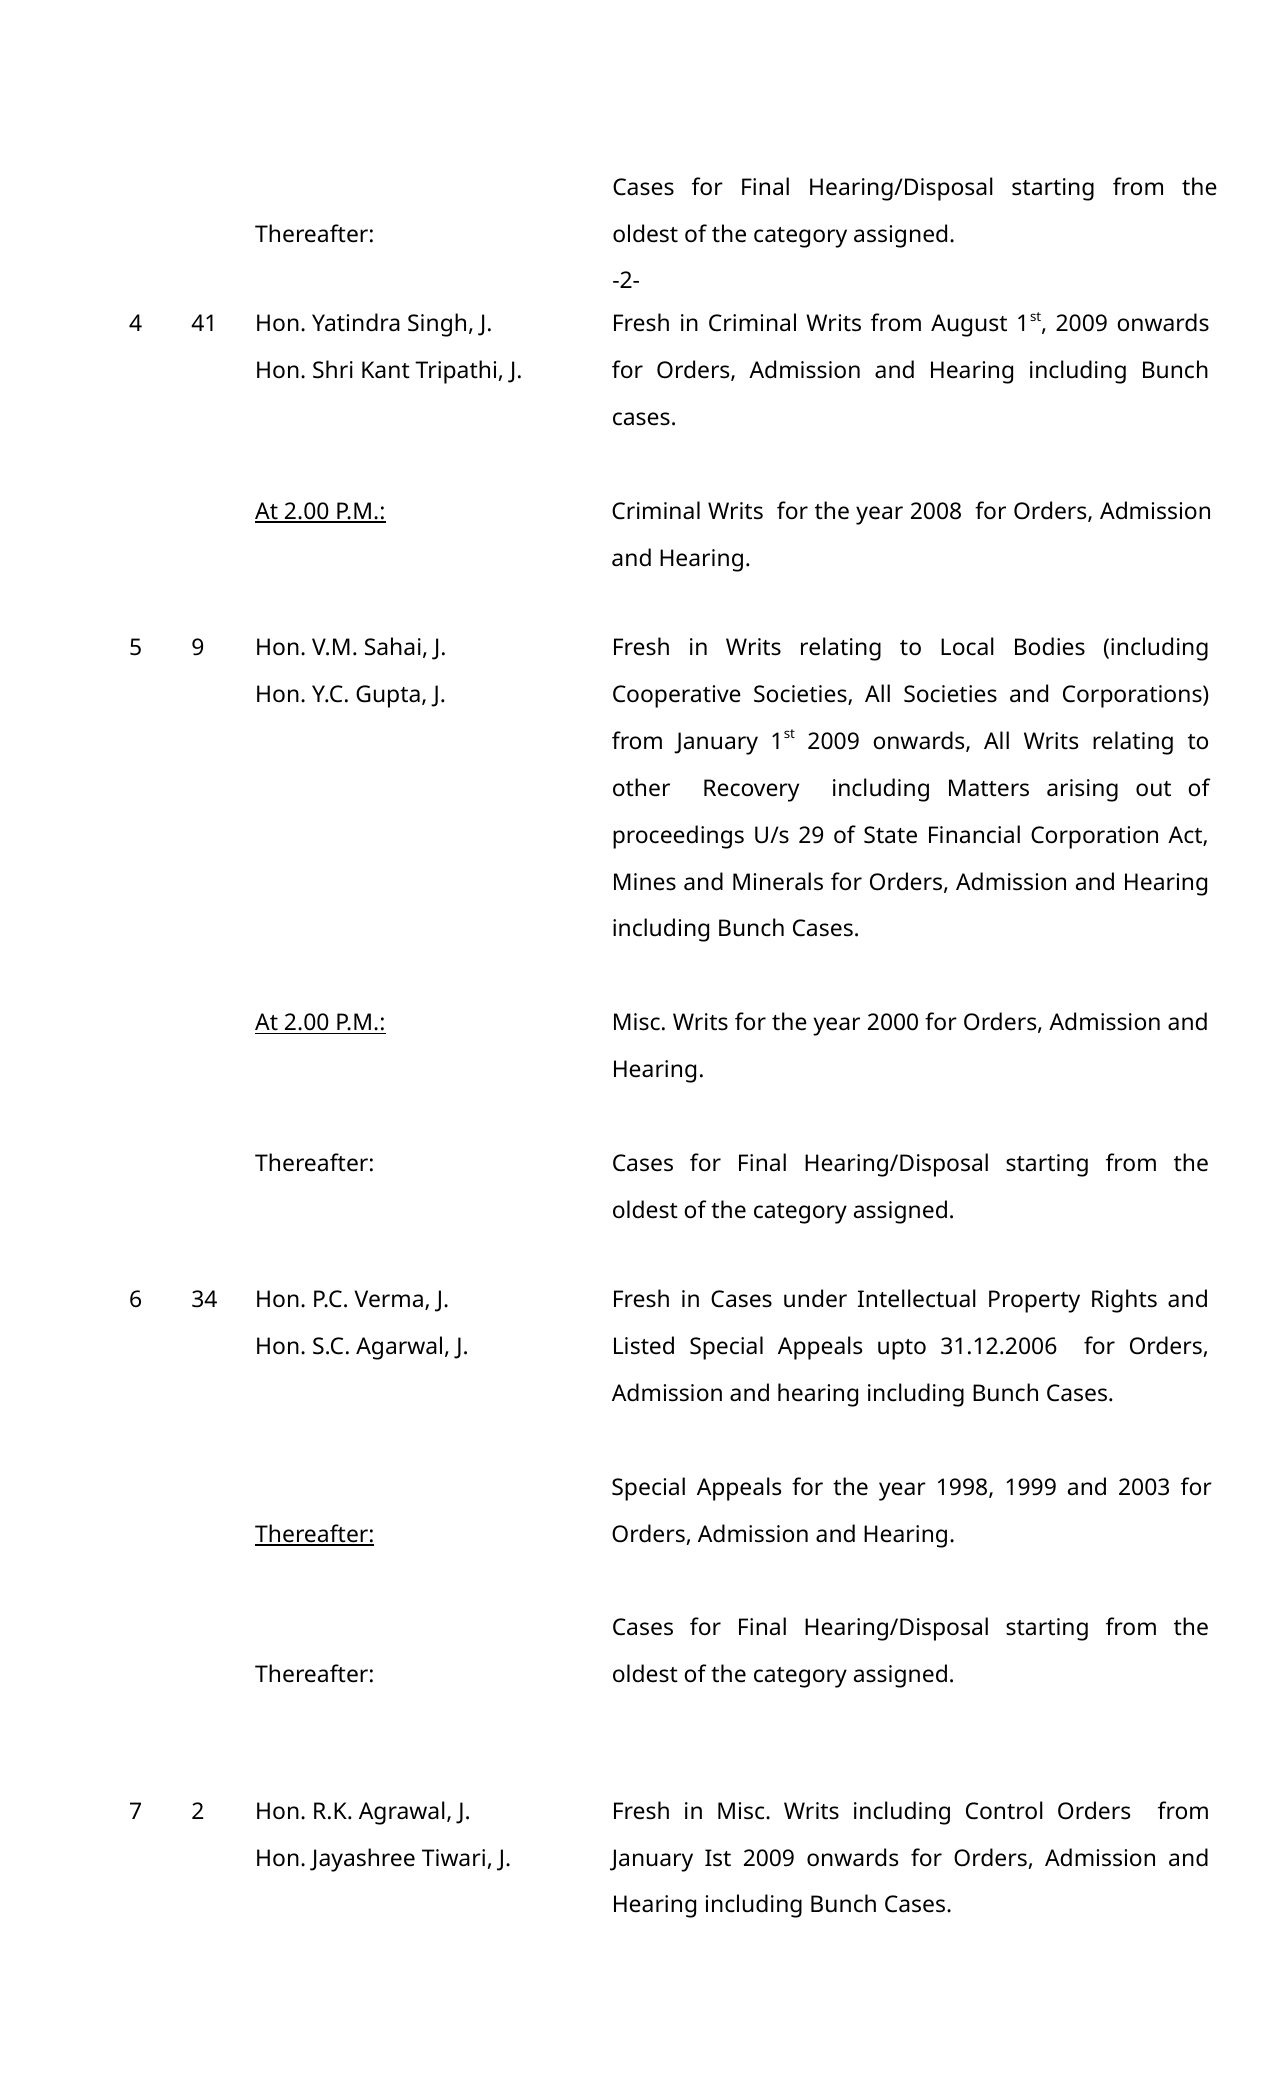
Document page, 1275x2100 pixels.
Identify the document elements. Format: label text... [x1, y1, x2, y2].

table_cell Hon. Yatindra Singh, J. Hon. Shri Kant Tripathi, J. At 2.00 P.M.: [249, 301, 606, 625]
table_cell 5 [123, 625, 185, 1277]
table_cell Hon. V.M. Sahai, J. Hon. Y.C. Gupta, J. At 2.00 P.M.: Thereafter: [249, 625, 606, 1277]
table_cell Fresh in Cases under Intellectual Property Rights and Listed Special Appeals upto 31.12.2006 for Orders, Admission and hearing including Bunch Cases. Special Appeals for the year 1998, 1999 and 2003 for Orders, Admission and Hearing. Cases for Final Hearing/Disposal starting from the oldest of the category assigned. [606, 1277, 1215, 1789]
table_cell Hon. R.K. Agrawal, J. Hon. Jayashree Tiwari, J. [249, 1789, 606, 1972]
table_cell 34 [185, 1277, 249, 1789]
table_cell 4 [123, 301, 185, 625]
table_cell 9 [185, 625, 249, 1277]
table_cell Fresh in Criminal Writs from August 1st, 2009 onwards for Orders, Admission and Hearing including Bunch cases. Criminal Writs for the year 2008 for Orders, Admission and Hearing. [606, 301, 1215, 625]
table_cell 7 [123, 1789, 185, 1972]
table_cell Hon. P.C. Verma, J. Hon. S.C. Agarwal, J. Thereafter: Thereafter: [249, 1277, 606, 1789]
table_cell 2 [185, 1789, 249, 1972]
table_cell Thereafter: [249, 118, 606, 301]
table_cell [185, 118, 249, 301]
table_cell 6 [123, 1277, 185, 1789]
table_cell Cases for Final Hearing/Disposal starting from the oldest of the category assigned. -2- [606, 118, 1215, 301]
table_cell [123, 118, 185, 301]
table_cell 41 [185, 301, 249, 625]
table_cell Fresh in Misc. Writs including Control Orders from January Ist 2009 onwards for Orders, Admission and Hearing including Bunch Cases. [606, 1789, 1215, 1972]
table_cell Fresh in Writs relating to Local Bodies (including Cooperative Societies, All Societies and Corporations) from January 1st 2009 onwards, All Writs relating to other Recovery including Matters arising out of proceedings U/s 29 of State Financial Corporation Act, Mines and Minerals for Orders, Admission and Hearing including Bunch Cases. Misc. Writs for the year 2000 for Orders, Admission and Hearing. Cases for Final Hearing/Disposal starting from the oldest of the category assigned. [606, 625, 1215, 1277]
